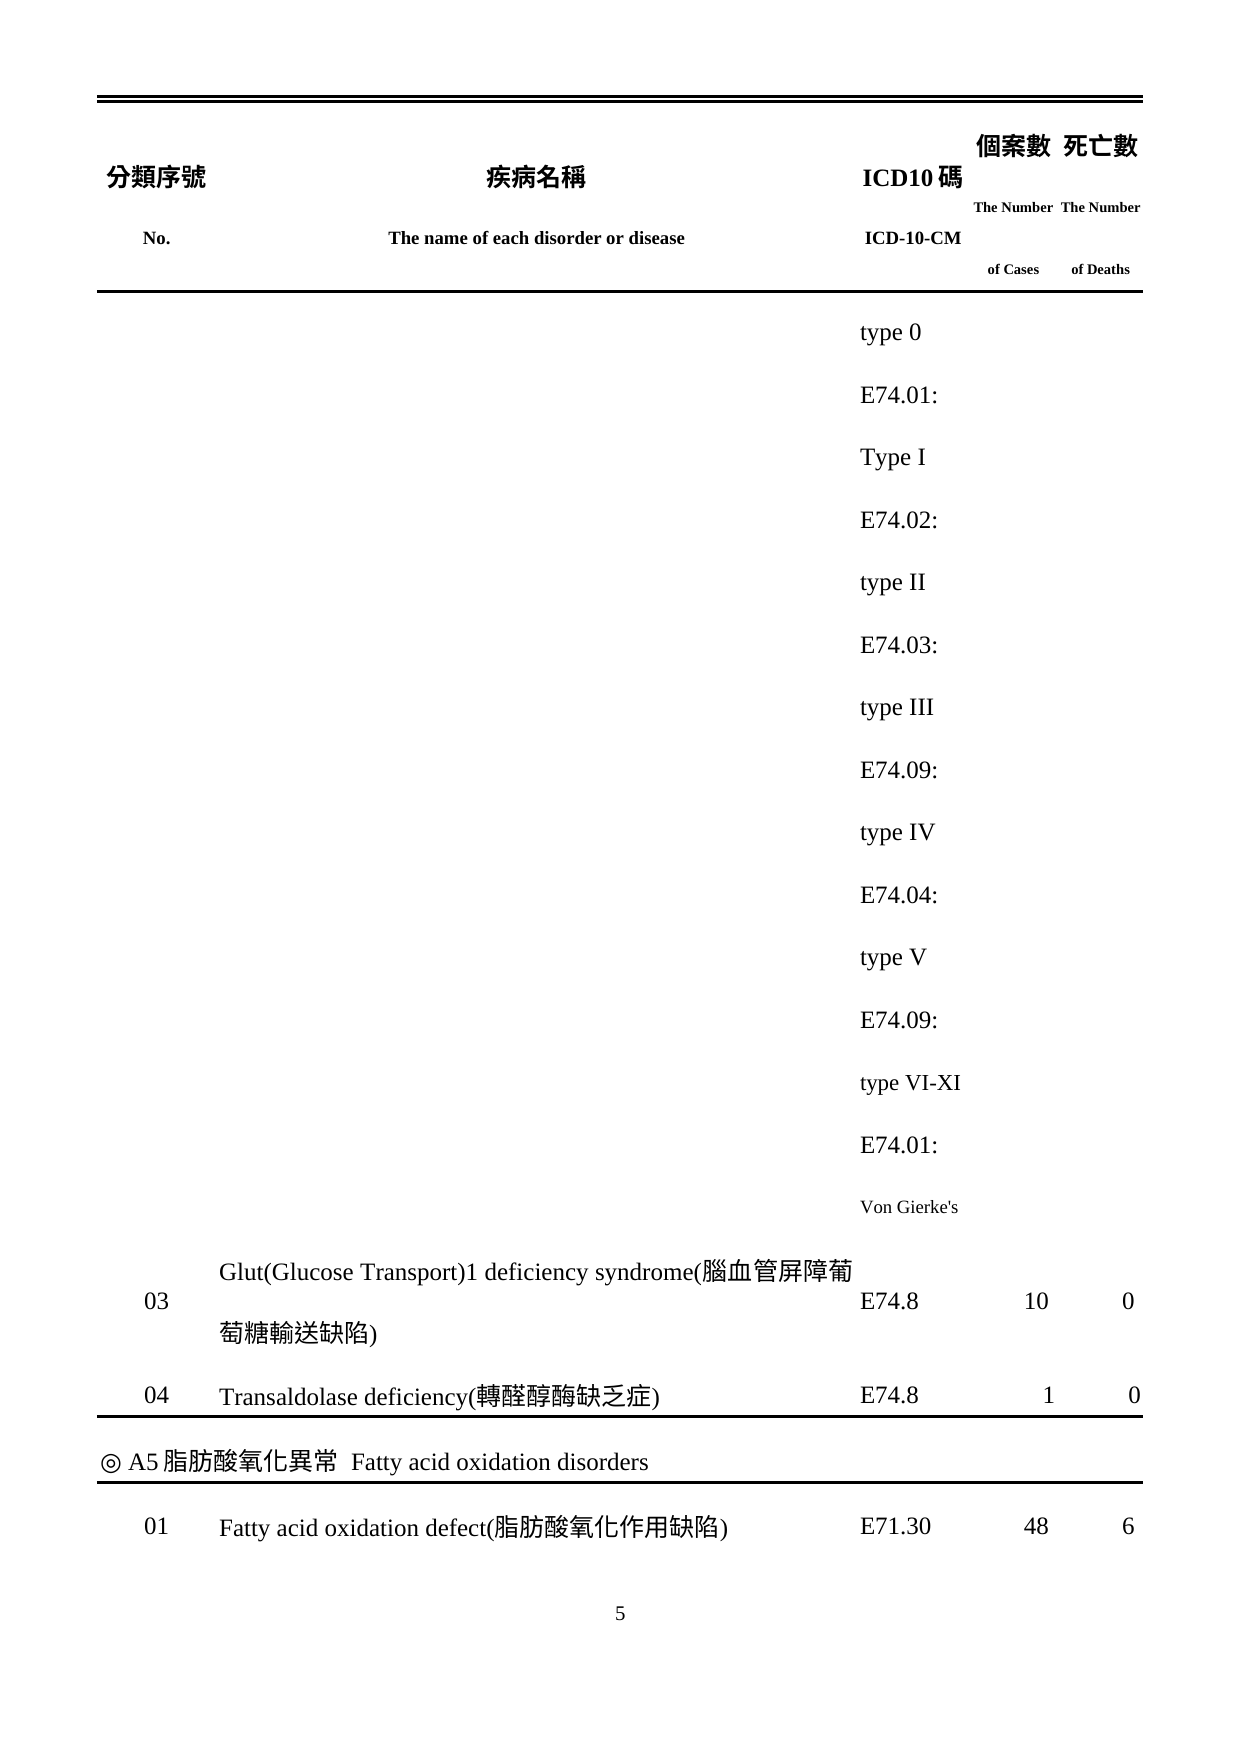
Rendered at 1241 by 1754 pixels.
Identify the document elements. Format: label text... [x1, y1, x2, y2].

table_cell E74.8 [857, 1228, 969, 1353]
table_cell 01 [97, 1484, 216, 1546]
table_cell 1 [969, 1353, 1057, 1415]
table_cell 03 [97, 1228, 216, 1353]
table_cell E74.8 [857, 1353, 969, 1415]
table_header 個案數 The Number of Cases [969, 103, 1057, 290]
table_header ICD10碼 ICD-10-CM [857, 103, 969, 290]
table_header 死亡數 The Number of Deaths [1058, 103, 1143, 290]
table_cell [216, 293, 857, 1228]
table_header 疾病名稱 The name of each disorder or disease [216, 103, 857, 290]
table_cell ◎ A5脂肪酸氧化異常 Fatty acid oxidation disorders [97, 1418, 1143, 1481]
table_cell 6 [1058, 1484, 1143, 1546]
table_header 分類序號 No. [97, 103, 216, 290]
table_cell Transaldolase deficiency(轉醛醇酶缺乏症) [216, 1353, 857, 1415]
table_cell [969, 293, 1057, 1228]
table_cell 10 [969, 1228, 1057, 1353]
table_cell [1058, 293, 1143, 1228]
table_cell E71.30 [857, 1484, 969, 1546]
table_cell 0 [1058, 1353, 1143, 1415]
table_cell [97, 293, 216, 1228]
table_cell Fatty acid oxidation defect(脂肪酸氧化作用缺陷) [216, 1484, 857, 1546]
table_cell 04 [97, 1353, 216, 1415]
table_cell 48 [969, 1484, 1057, 1546]
table_cell 0 [1058, 1228, 1143, 1353]
table_cell Glut(Glucose Transport)1 deficiency syndrome(腦血管屏障葡萄糖輸送缺陷) [216, 1228, 857, 1353]
table_cell type 0 E74.01: Type I E74.02: type II E74.03: type III E74.09: type IV E74.04: type V E74.09: type VI-XI E74.01: Von Gierke's [857, 293, 969, 1228]
